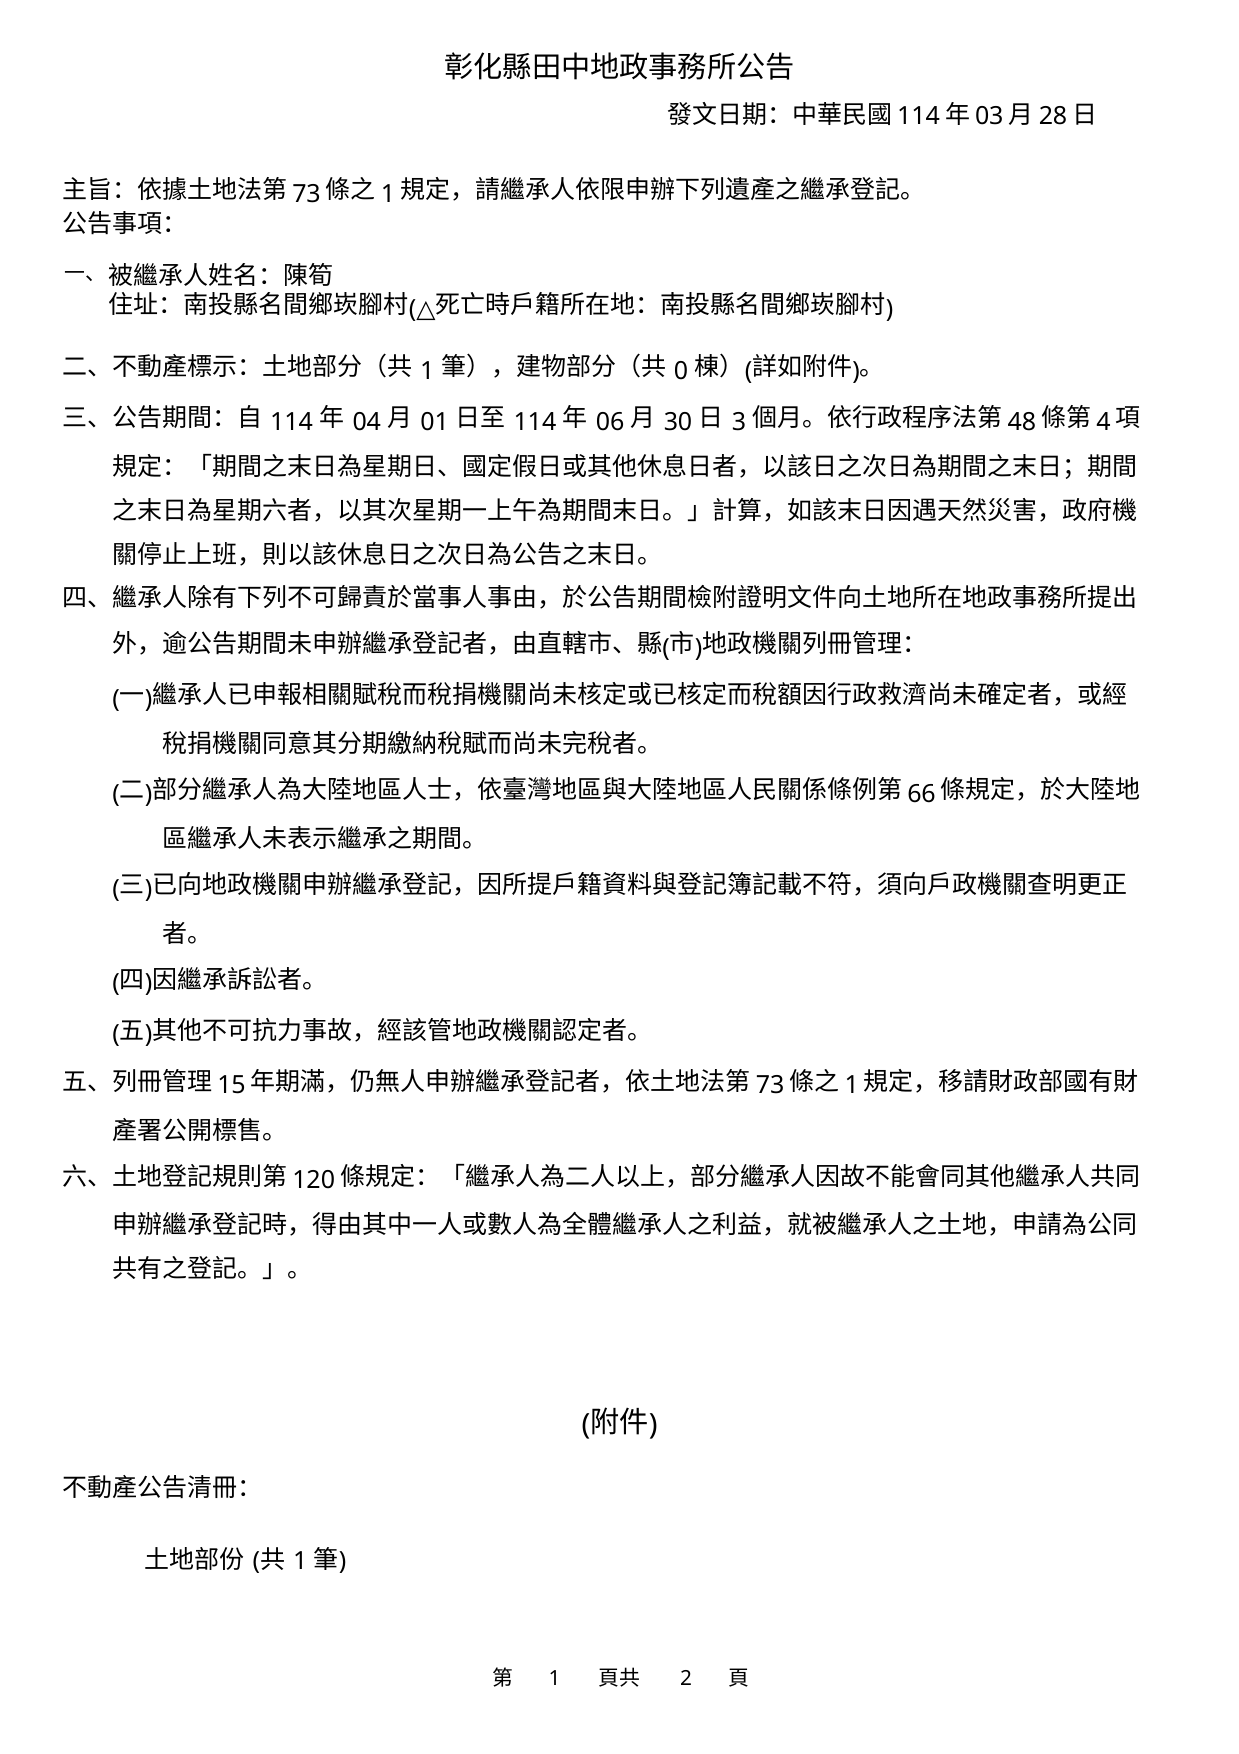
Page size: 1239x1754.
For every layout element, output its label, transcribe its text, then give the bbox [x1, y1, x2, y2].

table_cell 頁 [718, 1658, 759, 1698]
table_cell [109, 1598, 482, 1657]
table_cell [523, 135, 585, 176]
table_cell [653, 1598, 667, 1657]
table_cell [0, 312, 62, 353]
table_cell [759, 1352, 1177, 1392]
table_cell [62, 312, 109, 353]
table_header [523, 0, 585, 41]
table_cell (附件) [62, 1392, 1177, 1453]
table_cell [759, 1658, 1177, 1698]
table_cell [585, 95, 653, 135]
table_cell [718, 135, 759, 176]
table_cell [0, 95, 62, 135]
table_cell [1177, 1598, 1239, 1657]
table_header [585, 0, 653, 41]
table_cell [0, 176, 62, 216]
table_cell [62, 135, 109, 176]
table_header [109, 0, 482, 41]
table_header [759, 0, 1177, 41]
table_cell 彰化縣田中地政事務所公告 [62, 41, 1177, 94]
table_cell [523, 1352, 585, 1392]
table_cell [1177, 1352, 1239, 1392]
table_cell 第 [483, 1658, 523, 1698]
table_cell [0, 1598, 62, 1657]
table_cell [62, 1658, 109, 1698]
table_cell [585, 1598, 653, 1657]
table_cell 二、不動產標示：土地部分（共 1 筆），建物部分（共 0 棟）(詳如附件)。 三、公告期間：自 114 年 04 月 01 日至 114 年 06 月 30 日 3 個月。依行政程序法第48條第4項 規定：「期間之末日為星期日、國定假日或其他休息日者，以該日之次日為期間之末日；期間 之末日為星期六者，以其次星期一上午為期間末日。」計算，如該末日因遇天然災害，政府機 關停止上班，則以該休息日之次日為公告之末日。 四、繼承人除有下列不可歸責於當事人事由，於公告期間檢附證明文件向土地所在地政事務所提出 外，逾公告期間未申辦繼承登記者，由直轄市、縣(市)地政機關列冊管理： (一)繼承人已申報相關賦稅而稅捐機關尚未核定或已核定而稅額因行政救濟尚未確定者，或經 稅捐機關同意其分期繳納稅賦而尚未完稅者。 (二)部分繼承人為大陸地區人士，依臺灣地區與大陸地區人民關係條例第66條規定，於大陸地 區繼承人未表示繼承之期間。 (三)已向地政機關申辦繼承登記，因所提戶籍資料與登記簿記載不符，須向戶政機關查明更正 者。 (四)因繼承訴訟者。 (五)其他不可抗力事故，經該管地政機關認定者。 五、列冊管理15年期滿，仍無人申辦繼承登記者，依土地法第73條之1規定，移請財政部國有財 產署公開標售。 六、土地登記規則第120條規定：「繼承人為二人以上，部分繼承人因故不能會同其他繼承人共同 申辦繼承登記時，得由其中一人或數人為全體繼承人之利益，就被繼承人之土地，申請為公同 共有之登記。」。 [62, 353, 1177, 1352]
table_header [483, 0, 523, 41]
table_cell [1177, 1526, 1239, 1597]
table_cell [523, 95, 585, 135]
table_header [653, 0, 667, 41]
table_cell 頁共 [585, 1658, 653, 1698]
table_cell [1177, 41, 1239, 94]
table_cell [653, 1352, 667, 1392]
table_cell [0, 1392, 62, 1453]
table_cell [109, 95, 482, 135]
table_cell [1177, 312, 1239, 353]
table_cell [483, 1352, 523, 1392]
table_cell [718, 1352, 759, 1392]
table_cell 發文日期：中華民國114年03月28日 [667, 95, 1177, 135]
table_cell 不動產公告清冊： [62, 1454, 1177, 1526]
table_cell 1 [523, 1658, 585, 1698]
table_cell [0, 1454, 62, 1526]
table_cell [483, 135, 523, 176]
table_cell [0, 1658, 62, 1698]
table_cell 土地部份 (共 1 筆) [62, 1526, 1177, 1597]
table_cell [109, 135, 482, 176]
table_cell [1177, 216, 1239, 261]
table_cell [0, 216, 62, 261]
table_cell 被繼承人姓名：陳筍 住址：南投縣名間鄉崁腳村(△死亡時戶籍所在地：南投縣名間鄉崁腳村) [109, 261, 1177, 353]
table_cell [483, 95, 523, 135]
table_cell [1177, 95, 1239, 135]
table_cell [62, 1598, 109, 1657]
table_cell [1177, 353, 1239, 1352]
table_cell [0, 1352, 62, 1392]
table_cell [667, 1598, 718, 1657]
table_cell 一、 [62, 261, 109, 312]
table_cell [667, 1352, 718, 1392]
table_cell [62, 95, 109, 135]
table_header [62, 0, 109, 41]
table_cell [653, 135, 667, 176]
table_cell [483, 1598, 523, 1657]
table_cell [667, 135, 718, 176]
table_cell 2 [653, 1658, 718, 1698]
table_header [667, 0, 718, 41]
table_cell [1177, 1454, 1239, 1526]
table_cell [653, 95, 667, 135]
table_cell [759, 135, 1177, 176]
table_cell [1177, 135, 1239, 176]
table_cell [1177, 176, 1239, 216]
table_header [718, 0, 759, 41]
table_cell [109, 1352, 482, 1392]
table_cell [759, 1598, 1177, 1657]
table_cell [585, 135, 653, 176]
table_cell [1177, 1658, 1239, 1698]
table_cell [0, 353, 62, 1352]
table_header [0, 0, 62, 41]
table_header [1177, 0, 1239, 41]
table_cell [62, 1352, 109, 1392]
table_cell [585, 1352, 653, 1392]
table_cell [718, 1598, 759, 1657]
table_cell [1177, 261, 1239, 312]
table_cell [523, 1598, 585, 1657]
table_cell 主旨：依據土地法第73條之1規定，請繼承人依限申辦下列遺產之繼承登記。 公告事項： [62, 176, 1177, 261]
table_cell [1177, 1392, 1239, 1453]
table_cell [0, 135, 62, 176]
table_cell [0, 1526, 62, 1597]
table_cell [109, 1658, 482, 1698]
table_cell [0, 41, 62, 94]
table_cell [0, 261, 62, 312]
